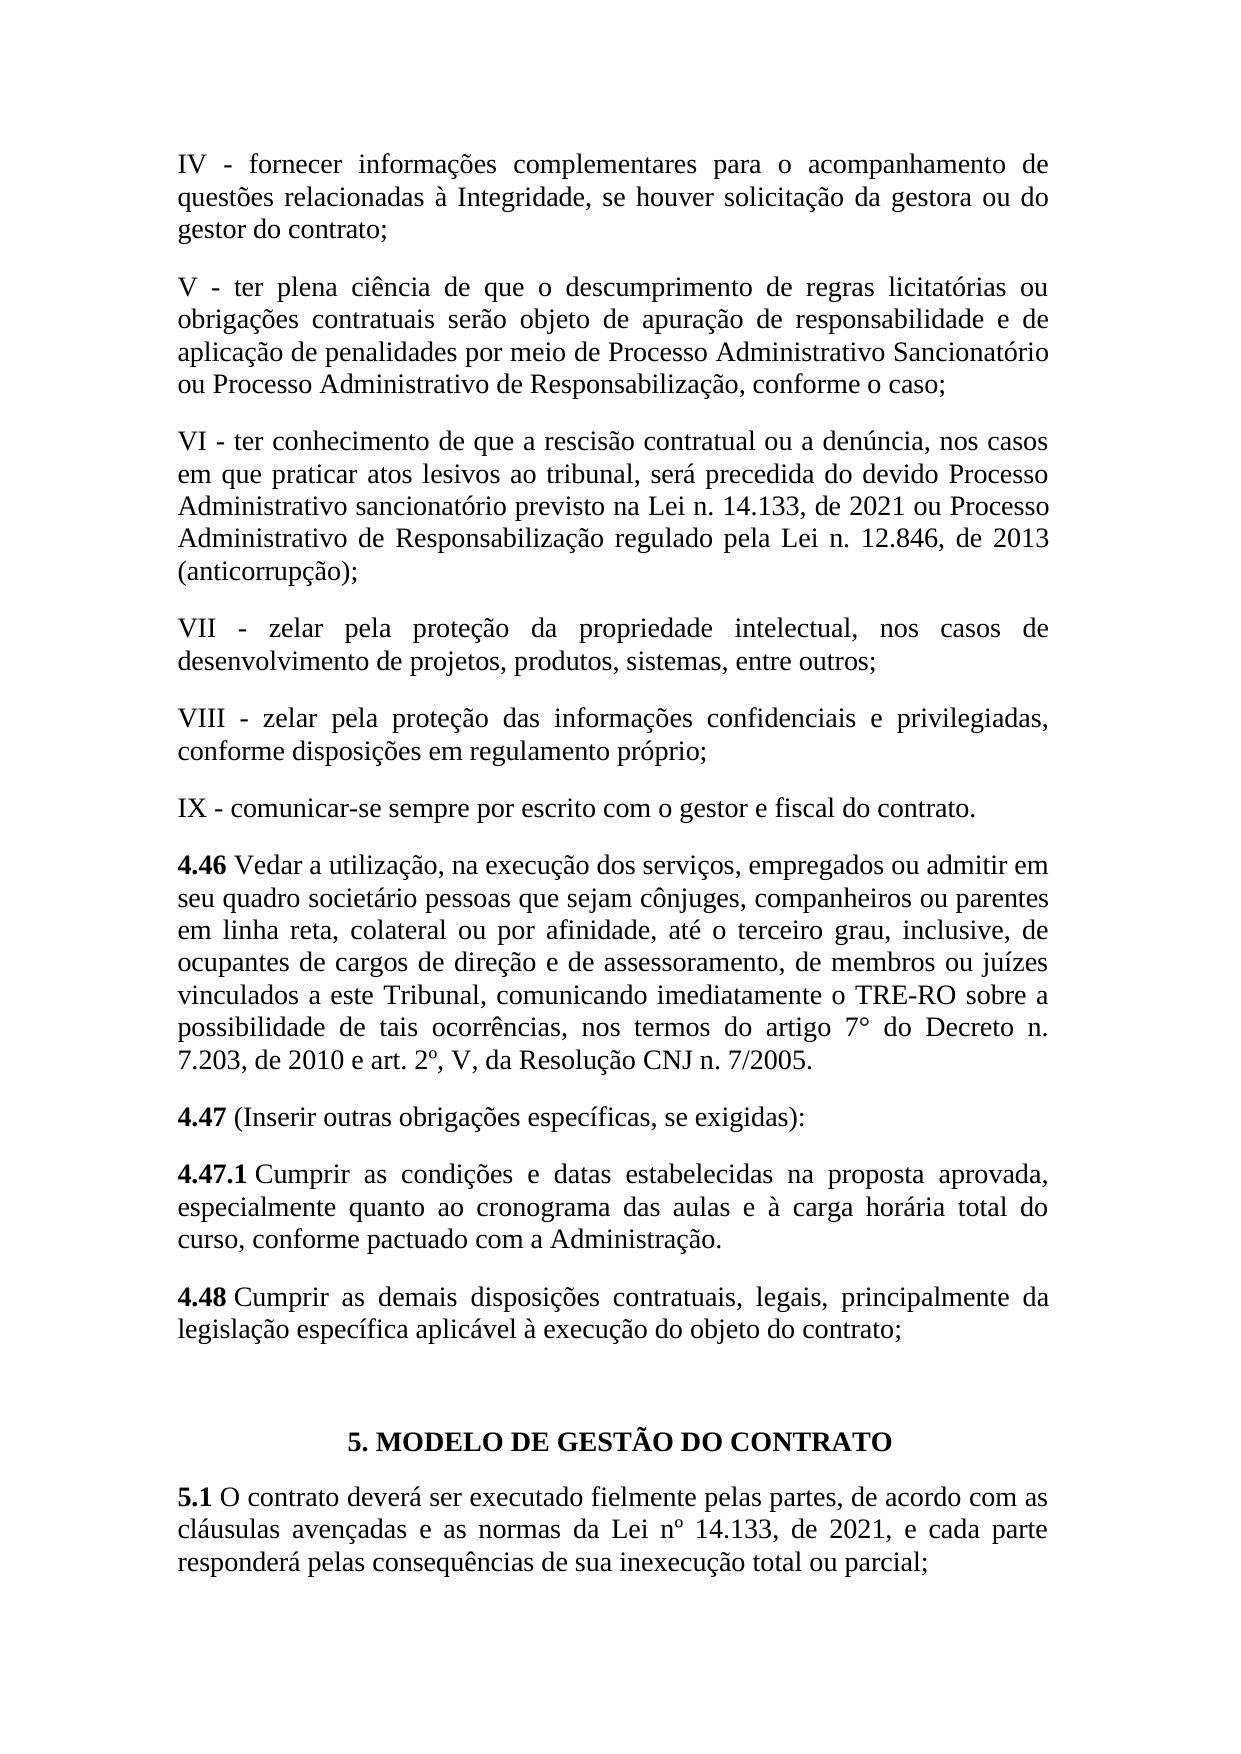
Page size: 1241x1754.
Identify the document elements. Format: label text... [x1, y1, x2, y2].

text VIII - zelar pela proteção das informações confidenciais e privilegiadas, conforme disposições em regulamento próprio; [177, 701, 1051, 766]
text 5. MODELO DE GESTÃO DO CONTRATO [177, 1425, 1063, 1457]
text VII - zelar pela proteção da propriedade intelectual, nos casos de desenvolvimento de projetos, produtos, sistemas, entre outros; [177, 611, 1051, 676]
text VI - ter conhecimento de que a rescisão contratual ou a denúncia, nos casos em que praticar atos lesivos ao tribunal, será precedida do devido Processo Administrativo sancionatório previsto na Lei n. 14.133, de 2021 ou Processo Administrativo de Responsabilização regulado pela Lei n. 12.846, de 2013 (anticorrupção); [177, 424, 1051, 586]
text IX - comunicar-se sempre por escrito com o gestor e fiscal do contrato. [177, 791, 1051, 823]
text 4.47.1 Cumprir as condições e datas estabelecidas na proposta aprovada, especialmente quanto ao cronograma das aulas e à carga horária total do curso, conforme pactuado com a Administração. [177, 1157, 1051, 1255]
text V - ter plena ciência de que o descumprimento de regras licitatórias ou obrigações contratuais serão objeto de apuração de responsabilidade e de aplicação de penalidades por meio de Processo Administrativo Sancionatório ou Processo Administrativo de Responsabilização, conforme o caso; [177, 270, 1051, 399]
text 4.47 (Inserir outras obrigações específicas, se exigidas): [177, 1100, 1051, 1132]
text 4.48 Cumprir as demais disposições contratuais, legais, principalmente da legislação específica aplicável à execução do objeto do contrato; [177, 1280, 1051, 1344]
text 4.46 Vedar a utilização, na execução dos serviços, empregados ou admitir em seu quadro societário pessoas que sejam cônjuges, companheiros ou parentes em linha reta, colateral ou por afinidade, até o terceiro grau, inclusive, de ocupantes de cargos de direção e de assessoramento, de membros ou juízes vinculados a este Tribunal, comunicando imediatamente o TRE-RO sobre a possibilidade de tais ocorrências, nos termos do artigo 7° do Decreto n. 7.203, de 2010 e art. 2º, V, da Resolução CNJ n. 7/2005. [177, 848, 1051, 1075]
text 5.1 O contrato deverá ser executado fielmente pelas partes, de acordo com as cláusulas avençadas e as normas da Lei nº 14.133, de 2021, e cada parte responderá pelas consequências de sua inexecução total ou parcial; [177, 1480, 1051, 1577]
text IV - fornecer informações complementares para o acompanhamento de questões relacionadas à Integridade, se houver solicitação da gestora ou do gestor do contrato; [177, 148, 1051, 245]
